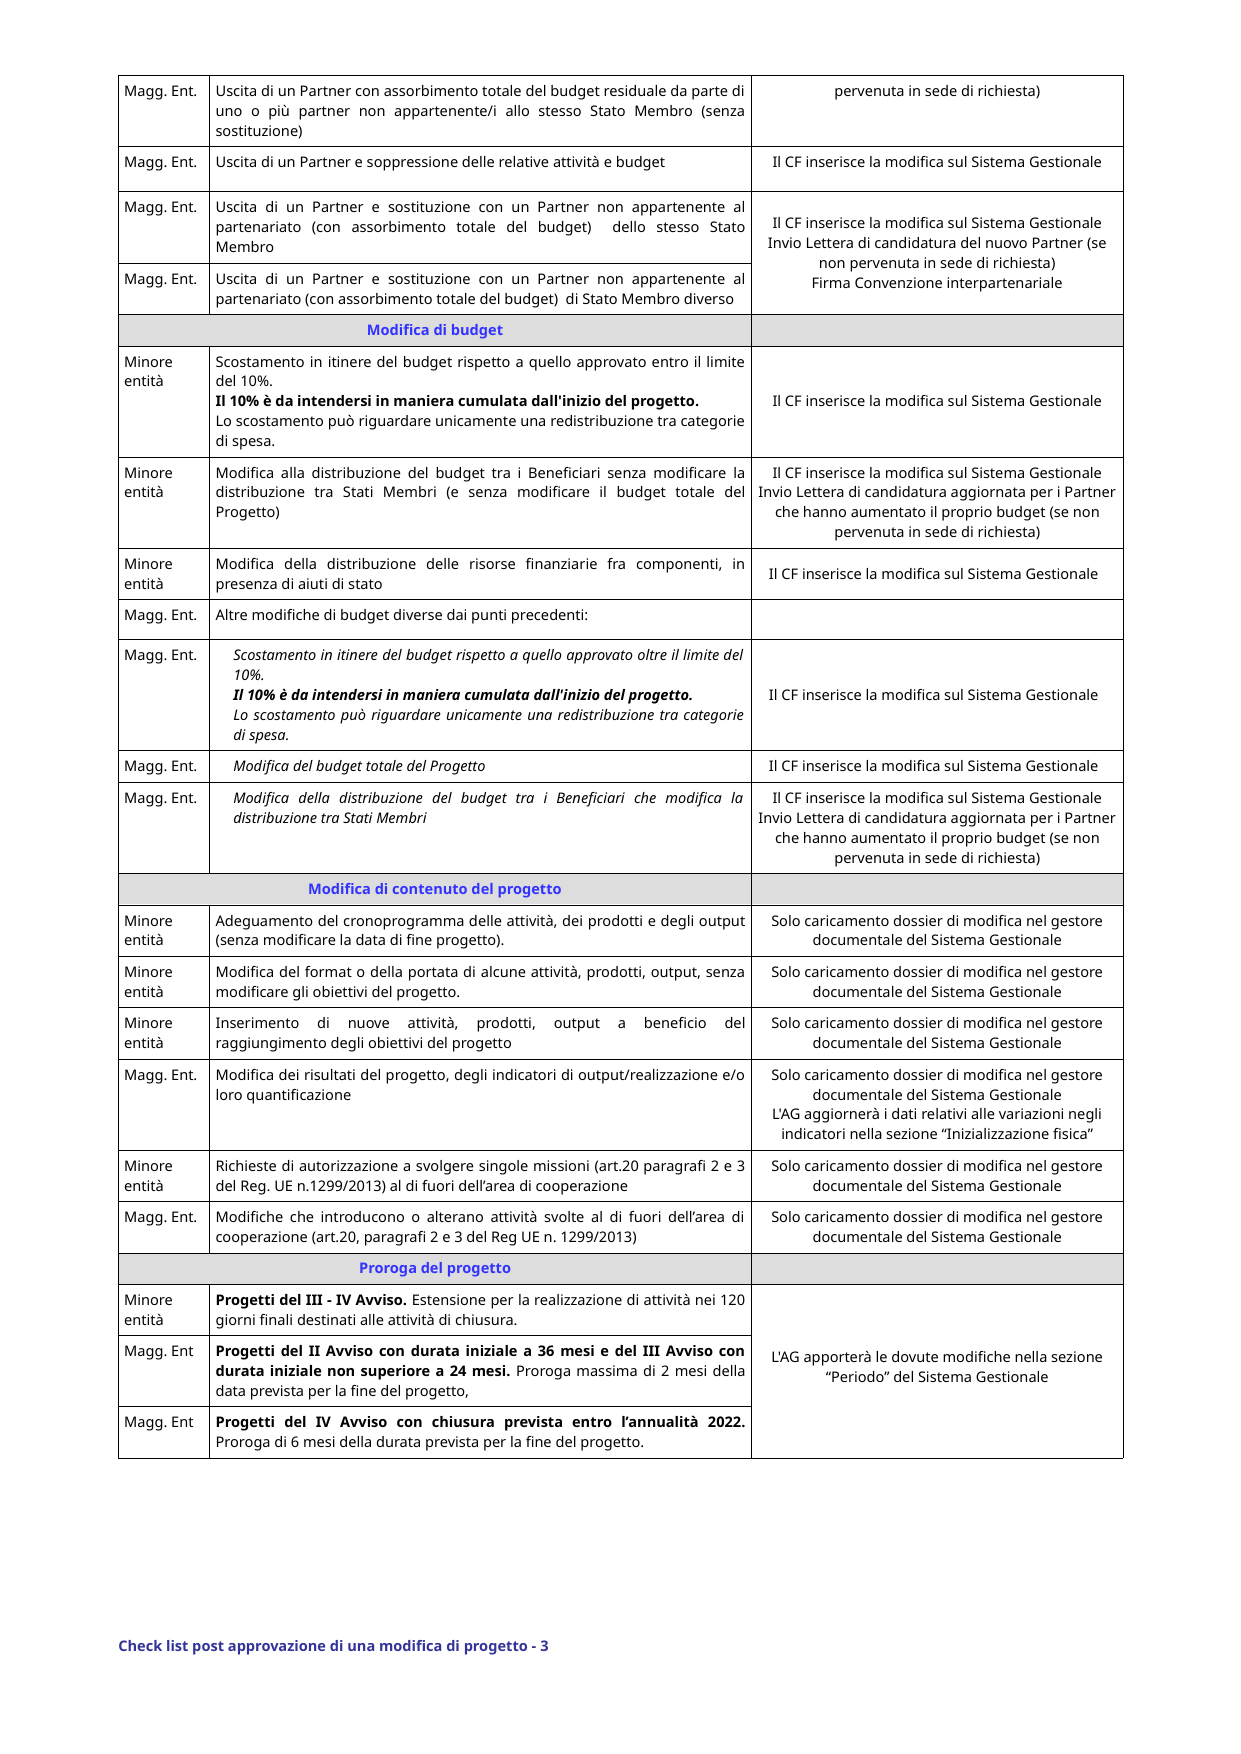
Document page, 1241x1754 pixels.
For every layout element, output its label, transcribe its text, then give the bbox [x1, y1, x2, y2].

table_cell Minore entità [119, 458, 209, 548]
table_cell Modifiche che introducono o alterano attività svolte al di fuori dell’area di cooperazione (art.20, paragrafi 2 e 3 del Reg UE n. 1299/2013) [210, 1202, 751, 1252]
table_cell Modifica dei risultati del progetto, degli indicatori di output/realizzazione e/o loro quantificazione [210, 1060, 751, 1150]
table_cell Altre modifiche di budget diverse dai punti precedenti: [210, 600, 751, 639]
table_cell Modifica del format o della portata di alcune attività, prodotti, output, senza modificare gli obiettivi del progetto. [210, 957, 751, 1007]
table_cell Progetti del III - IV Avviso. Estensione per la realizzazione di attività nei 120 giorni finali destinati alle attività di chiusura. [210, 1285, 751, 1335]
table_cell Solo caricamento dossier di modifica nel gestore documentale del Sistema Gestionale [752, 906, 1123, 956]
table_cell Il CF inserisce la modifica sul Sistema Gestionale Invio Lettera di candidatura del nuovo Partner (se non pervenuta in sede di richiesta) Firma Convenzione interpartenariale [752, 192, 1123, 314]
table_cell Progetti del II Avviso con durata iniziale a 36 mesi e del III Avviso con durata iniziale non superiore a 24 mesi. Proroga massima di 2 mesi della data prevista per la fine del progetto, [210, 1336, 751, 1406]
table_cell Richieste di autorizzazione a svolgere singole missioni (art.20 paragrafi 2 e 3 del Reg. UE n.1299/2013) al di fuori dell’area di cooperazione [210, 1151, 751, 1201]
table_cell Il CF inserisce la modifica sul Sistema Gestionale [752, 147, 1123, 191]
table_cell Magg. Ent. [119, 1202, 209, 1252]
table_cell Il CF inserisce la modifica sul Sistema Gestionale [752, 549, 1123, 599]
table_cell Uscita di un Partner e soppressione delle relative attività e budget [210, 147, 751, 191]
table_cell Solo caricamento dossier di modifica nel gestore documentale del Sistema Gestionale [752, 1151, 1123, 1201]
table_cell Modifica di contenuto del progetto [119, 874, 751, 904]
table_cell Minore entità [119, 1008, 209, 1058]
table_cell Magg. Ent. [119, 264, 209, 314]
table_cell Il CF inserisce la modifica sul Sistema Gestionale [752, 751, 1123, 782]
table_cell Uscita di un Partner e sostituzione con un Partner non appartenente al partenariato (con assorbimento totale del budget) di Stato Membro diverso [210, 264, 751, 314]
table_cell Solo caricamento dossier di modifica nel gestore documentale del Sistema Gestionale [752, 1202, 1123, 1252]
table_cell Il CF inserisce la modifica sul Sistema Gestionale Invio Lettera di candidatura aggiornata per i Partner che hanno aumentato il proprio budget (se non pervenuta in sede di richiesta) [752, 458, 1123, 548]
table_cell Magg. Ent. [119, 783, 209, 873]
table_cell Minore entità [119, 1285, 209, 1335]
table_cell Magg. Ent. [119, 147, 209, 191]
table_cell Minore entità [119, 906, 209, 956]
table_cell [752, 874, 1123, 904]
table_cell Inserimento di nuove attività, prodotti, output a beneficio del raggiungimento degli obiettivi del progetto [210, 1008, 751, 1058]
table_cell Proroga del progetto [119, 1254, 751, 1284]
table_cell Magg. Ent [119, 1407, 209, 1458]
table_cell [752, 315, 1123, 346]
table_cell [752, 600, 1123, 639]
table_cell Modifica della distribuzione delle risorse finanziarie fra componenti, in presenza di aiuti di stato [210, 549, 751, 599]
table_cell Scostamento in itinere del budget rispetto a quello approvato oltre il limite del 10%. Il 10% è da intendersi in maniera cumulata dall'inizio del progetto. Lo scostamento può riguardare unicamente una redistribuzione tra categorie di spesa. [210, 640, 751, 750]
table_cell Magg. Ent. [119, 600, 209, 639]
table_cell Minore entità [119, 957, 209, 1007]
table_cell Il CF inserisce la modifica sul Sistema Gestionale [752, 347, 1123, 457]
table_cell L'AG apporterà le dovute modifiche nella sezione “Periodo” del Sistema Gestionale [752, 1285, 1123, 1458]
table_cell Minore entità [119, 1151, 209, 1201]
table_cell Uscita di un Partner e sostituzione con un Partner non appartenente al partenariato (con assorbimento totale del budget) dello stesso Stato Membro [210, 192, 751, 263]
table_cell Uscita di un Partner con assorbimento totale del budget residuale da parte di uno o più partner non appartenente/i allo stesso Stato Membro (senza sostituzione) [210, 76, 751, 146]
table_cell Magg. Ent. [119, 1060, 209, 1150]
table_cell Minore entità [119, 549, 209, 599]
table_cell Modifica di budget [119, 315, 751, 346]
table_cell Modifica del budget totale del Progetto [210, 751, 751, 782]
table_cell Magg. Ent. [119, 192, 209, 263]
table_cell Progetti del IV Avviso con chiusura prevista entro l’annualità 2022. Proroga di 6 mesi della durata prevista per la fine del progetto. [210, 1407, 751, 1458]
table_cell Magg. Ent [119, 1336, 209, 1406]
table_cell Modifica della distribuzione del budget tra i Beneficiari che modifica la distribuzione tra Stati Membri [210, 783, 751, 873]
table_cell Magg. Ent. [119, 751, 209, 782]
table_cell Solo caricamento dossier di modifica nel gestore documentale del Sistema Gestionale [752, 957, 1123, 1007]
table_cell Il CF inserisce la modifica sul Sistema Gestionale [752, 640, 1123, 750]
table_cell Minore entità [119, 347, 209, 457]
table_cell Magg. Ent. [119, 640, 209, 750]
table_cell Scostamento in itinere del budget rispetto a quello approvato entro il limite del 10%. Il 10% è da intendersi in maniera cumulata dall'inizio del progetto. Lo scostamento può riguardare unicamente una redistribuzione tra categorie di spesa. [210, 347, 751, 457]
table_cell Modifica alla distribuzione del budget tra i Beneficiari senza modificare la distribuzione tra Stati Membri (e senza modificare il budget totale del Progetto) [210, 458, 751, 548]
table_cell Adeguamento del cronoprogramma delle attività, dei prodotti e degli output (senza modificare la data di fine progetto). [210, 906, 751, 956]
table_cell pervenuta in sede di richiesta) [752, 76, 1123, 146]
table_cell Solo caricamento dossier di modifica nel gestore documentale del Sistema Gestionale [752, 1008, 1123, 1058]
table_cell Magg. Ent. [119, 76, 209, 146]
table_cell Il CF inserisce la modifica sul Sistema Gestionale Invio Lettera di candidatura aggiornata per i Partner che hanno aumentato il proprio budget (se non pervenuta in sede di richiesta) [752, 783, 1123, 873]
table_cell Solo caricamento dossier di modifica nel gestore documentale del Sistema Gestionale L'AG aggiornerà i dati relativi alle variazioni negli indicatori nella sezione “Inizializzazione fisica” [752, 1060, 1123, 1150]
table_cell [752, 1254, 1123, 1284]
